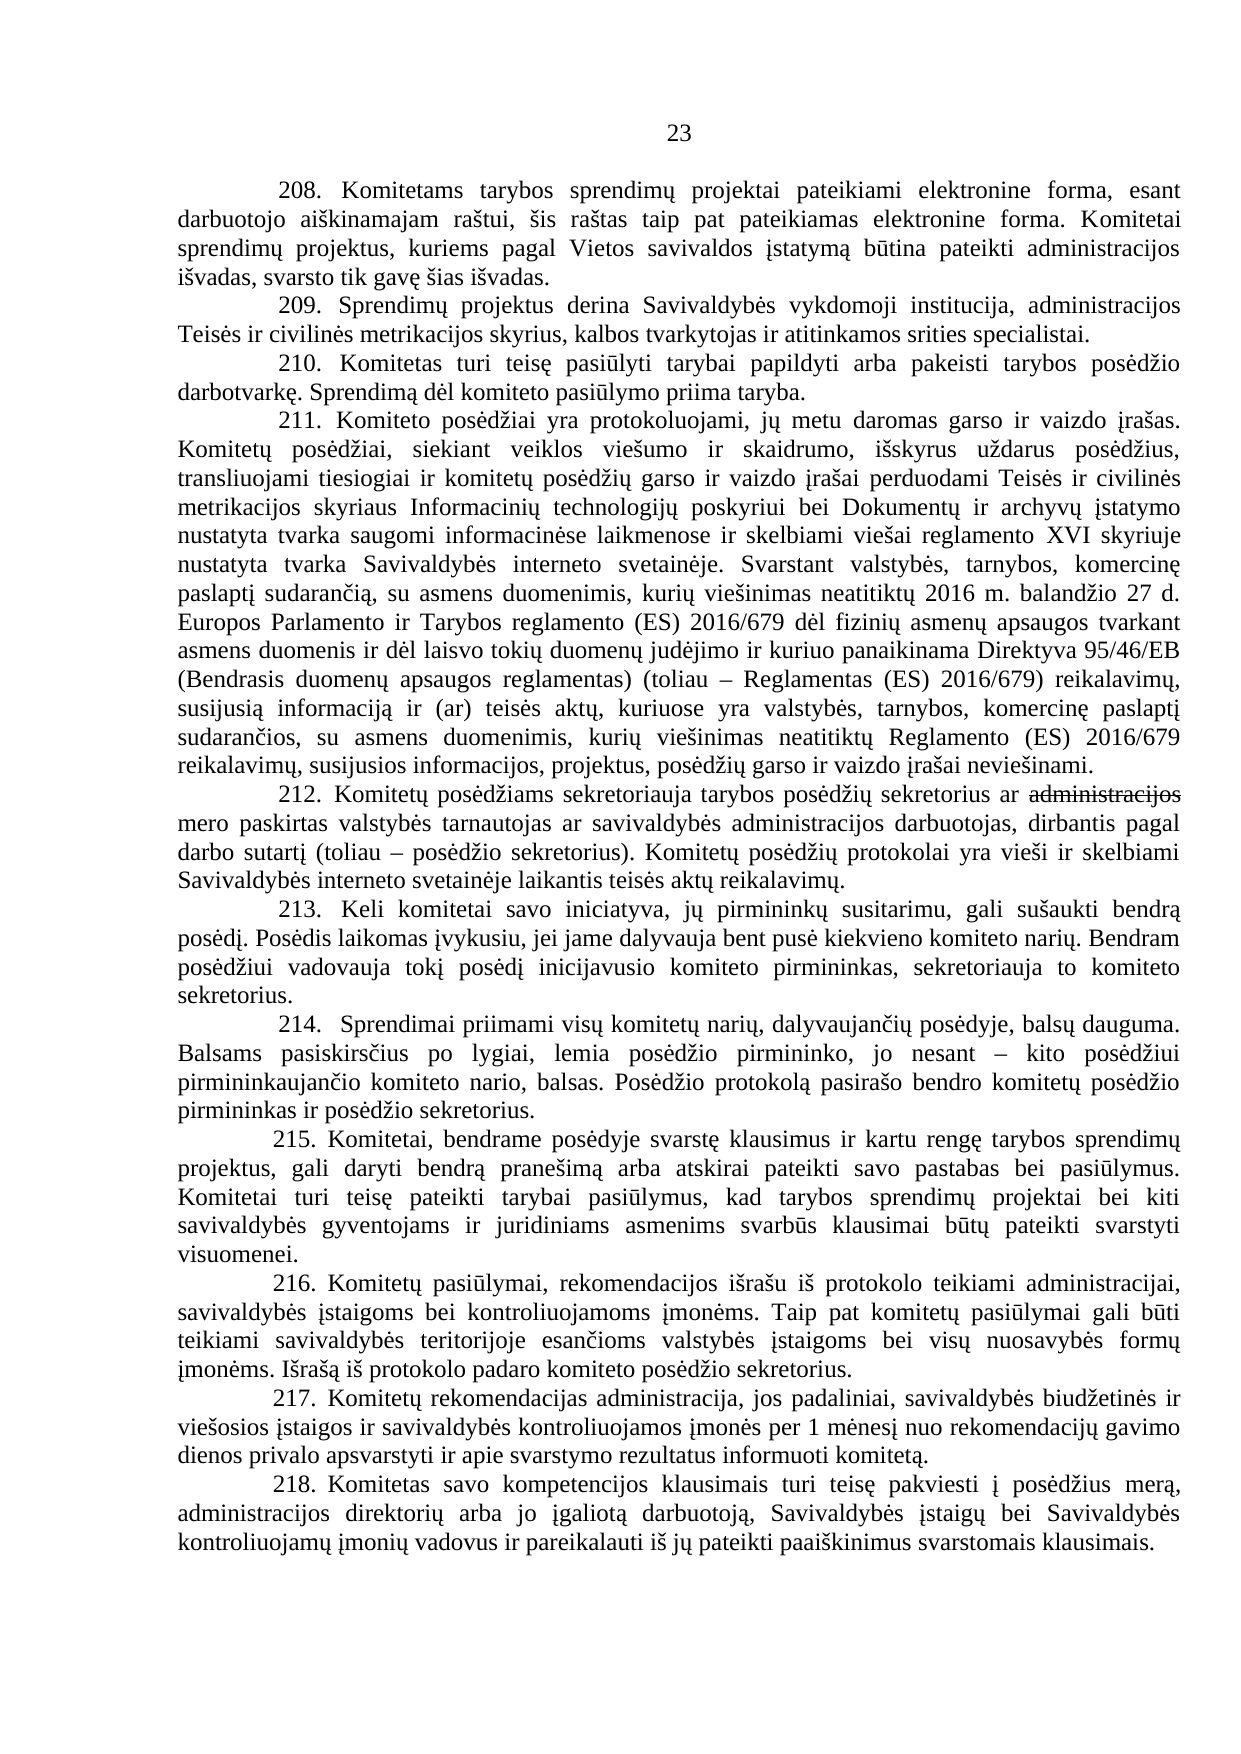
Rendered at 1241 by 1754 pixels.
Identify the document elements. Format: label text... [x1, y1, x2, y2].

text 211. Komiteto posėdžiai yra protokoluojami, jų metu daromas garso ir vaizdo įrašas. Komitetų posėdžiai, siekiant veiklos viešumo ir skaidrumo, išskyrus uždarus posėdžius, transliuojami tiesiogiai ir komitetų posėdžių garso ir vaizdo įrašai perduodami Teisės ir civilinės metrikacijos skyriaus Informacinių technologijų poskyriui bei Dokumentų ir archyvų įstatymo nustatyta tvarka saugomi informacinėse laikmenose ir skelbiami viešai reglamento XVI skyriuje nustatyta tvarka Savivaldybės interneto svetainėje. Svarstant valstybės, tarnybos, komercinę paslaptį sudarančią, su asmens duomenimis, kurių viešinimas neatitiktų 2016 m. balandžio 27 d. Europos Parlamento ir Tarybos reglamento (ES) 2016/679 dėl fizinių asmenų apsaugos tvarkant asmens duomenis ir dėl laisvo tokių duomenų judėjimo ir kuriuo panaikinama Direktyva 95/46/EB (Bendrasis duomenų apsaugos reglamentas) (toliau – Reglamentas (ES) 2016/679) reikalavimų, susijusią informaciją ir (ar) teisės aktų, kuriuose yra valstybės, tarnybos, komercinę paslaptį sudarančios, su asmens duomenimis, kurių viešinimas neatitiktų Reglamento (ES) 2016/679 reikalavimų, susijusios informacijos, projektus, posėdžių garso ir vaizdo įrašai neviešinami. [177, 406, 1181, 779]
text 215. Komitetai, bendrame posėdyje svarstę klausimus ir kartu rengę tarybos sprendimų projektus, gali daryti bendrą pranešimą arba atskirai pateikti savo pastabas bei pasiūlymus. Komitetai turi teisę pateikti tarybai pasiūlymus, kad tarybos sprendimų projektai bei kiti savivaldybės gyventojams ir juridiniams asmenims svarbūs klausimai būtų pateikti svarstyti visuomenei. [177, 1124, 1181, 1268]
text 208. Komitetams tarybos sprendimų projektai pateikiami elektronine forma, esant darbuotojo aiškinamajam raštui, šis raštas taip pat pateikiamas elektronine forma. Komitetai sprendimų projektus, kuriems pagal Vietos savivaldos įstatymą būtina pateikti administracijos išvadas, svarsto tik gavę šias išvadas. [177, 176, 1181, 291]
text 209. Sprendimų projektus derina Savivaldybės vykdomoji institucija, administracijos Teisės ir civilinės metrikacijos skyrius, kalbos tvarkytojas ir atitinkamos srities specialistai. [177, 291, 1181, 348]
text 217. Komitetų rekomendacijas administracija, jos padaliniai, savivaldybės biudžetinės ir viešosios įstaigos ir savivaldybės kontroliuojamos įmonės per 1 mėnesį nuo rekomendacijų gavimo dienos privalo apsvarstyti ir apie svarstymo rezultatus informuoti komitetą. [177, 1383, 1181, 1469]
text 210. Komitetas turi teisę pasiūlyti tarybai papildyti arba pakeisti tarybos posėdžio darbotvarkę. Sprendimą dėl komiteto pasiūlymo priima taryba. [177, 348, 1181, 406]
text 214. Sprendimai priimami visų komitetų narių, dalyvaujančių posėdyje, balsų dauguma. Balsams pasiskirsčius po lygiai, lemia posėdžio pirmininko, jo nesant – kito posėdžiui pirmininkaujančio komiteto nario, balsas. Posėdžio protokolą pasirašo bendro komitetų posėdžio pirmininkas ir posėdžio sekretorius. [177, 1009, 1181, 1124]
text 218. Komitetas savo kompetencijos klausimais turi teisę pakviesti į posėdžius merą, administracijos direktorių arba jo įgaliotą darbuotoją, Savivaldybės įstaigų bei Savivaldybės kontroliuojamų įmonių vadovus ir pareikalauti iš jų pateikti paaiškinimus svarstomais klausimais. [177, 1469, 1181, 1556]
text 213. Keli komitetai savo iniciatyva, jų pirmininkų susitarimu, gali sušaukti bendrą posėdį. Posėdis laikomas įvykusiu, jei jame dalyvauja bent pusė kiekvieno komiteto narių. Bendram posėdžiui vadovauja tokį posėdį inicijavusio komiteto pirmininkas, sekretoriauja to komiteto sekretorius. [177, 894, 1181, 1009]
text 212. Komitetų posėdžiams sekretoriauja tarybos posėdžių sekretorius ar administracijos mero paskirtas valstybės tarnautojas ar savivaldybės administracijos darbuotojas, dirbantis pagal darbo sutartį (toliau – posėdžio sekretorius). Komitetų posėdžių protokolai yra vieši ir skelbiami Savivaldybės interneto svetainėje laikantis teisės aktų reikalavimų. [177, 779, 1181, 894]
text 216. Komitetų pasiūlymai, rekomendacijos išrašu iš protokolo teikiami administracijai, savivaldybės įstaigoms bei kontroliuojamoms įmonėms. Taip pat komitetų pasiūlymai gali būti teikiami savivaldybės teritorijoje esančioms valstybės įstaigoms bei visų nuosavybės formų įmonėms. Išrašą iš protokolo padaro komiteto posėdžio sekretorius. [177, 1268, 1181, 1383]
